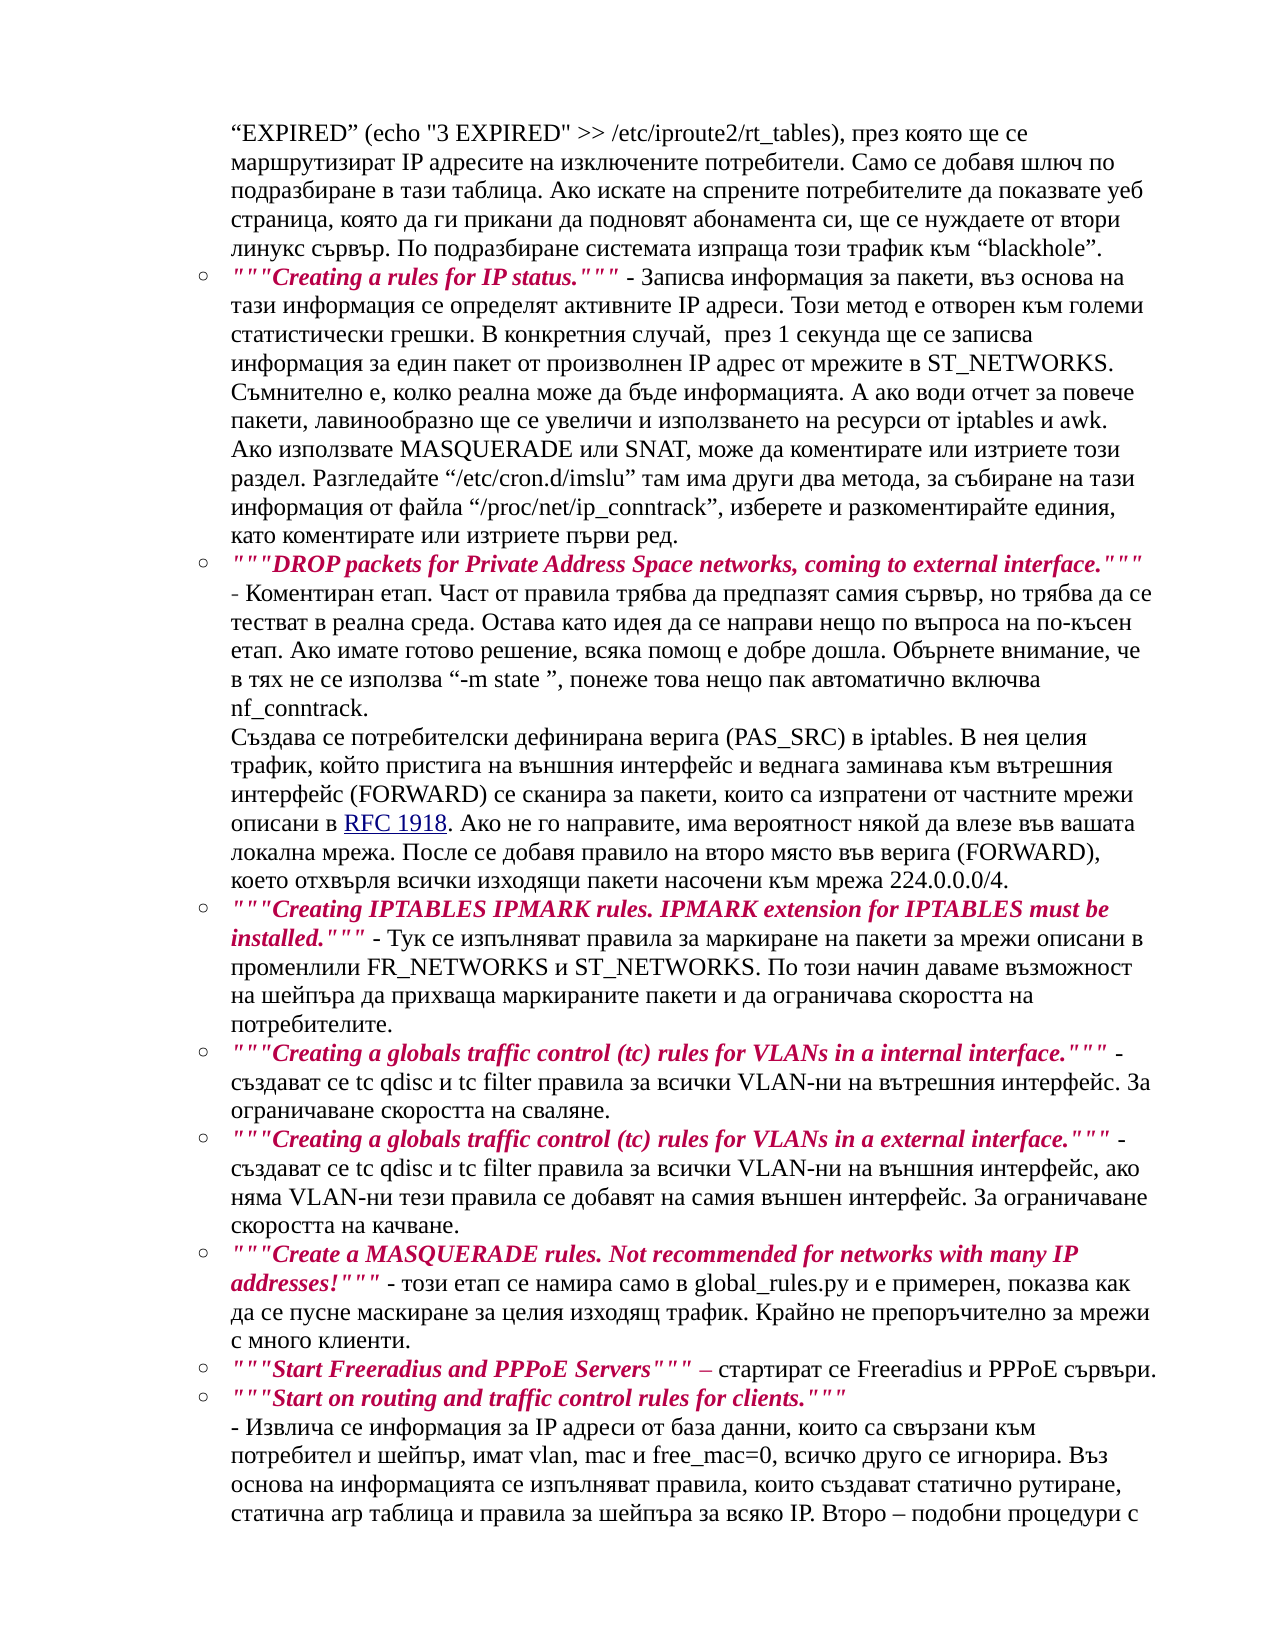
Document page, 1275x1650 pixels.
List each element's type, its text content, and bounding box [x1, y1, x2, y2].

list Ако използвате MASQUERADE или SNAT, може да коментирате или изтриете този раздел. Разгледайте “/etc/cron.d/imslu” там има други два метода, за събиране на тази информация от файла “/proc/net/ip_conntrack”, изберете и разкоментирайте единия, като коментирате или изтриете първи ред. [193, 434, 1157, 549]
list """Creating a rules for IP status.""" - Записва информация за пакети, въз основа на тази информация се определят активните IP адреси. Този метод е отворен към големи статистически грешки. В конкретния случай, през 1 секунда ще се записва информация за един пакет от произволнен IP адрес от мрежите в ST_NETWORKS. Съмнително е, колко реална може да бъде информацията. А ако води отчет за повече пакети, лавинообразно ще се увеличи и използването на ресурси от iptables и awk. [193, 262, 1157, 434]
list - Извлича се информация за IP адреси от база данни, които са свързани към потребител и шейпър, имат vlan, mac и free_mac=0, всичко друго се игнорира. Въз основа на информацията се изпълняват правила, които създават статично рутиране, статична arp таблица и правила за шейпъра за всяко IP. Второ – подобни процедури с [193, 1412, 1157, 1527]
list """Creating a globals traffic control (tc) rules for VLANs in a external interface.""" - създават се tc qdisc и tc filter правила за всички VLAN-ни на външния интерфейс, ако няма VLAN-ни тези правила се добавят на самия външен интерфейс. За ограничаване скоростта на качване. [193, 1124, 1157, 1239]
list """Creating a globals traffic control (tc) rules for VLANs in a internal interface.""" - създават се tc qdisc и tc filter правила за всички VLAN-ни на вътрешния интерфейс. За ограничаване скоростта на сваляне. [193, 1038, 1157, 1124]
list """Create a MASQUERADE rules. Not recommended for networks with many IP addresses!""" - този етап се намира само в global_rules.py и е примерен, показва как да се пусне маскиране за целия изходящ трафик. Крайно не препоръчително за мрежи с много клиенти. [193, 1239, 1157, 1354]
list """DROP packets for Private Address Space networks, coming to external interface.""" - Коментиран етап. Част от правила трябва да предпазят самия сървър, но трябва да се тестват в реална среда. Остава като идея да се направи нещо по въпроса на по-късен етап. Ако имате готово решение, всяка помощ е добре дошла. Обърнете внимание, че в тях не се използва “-m state ”, понеже това нещо пак автоматично включва nf_conntrack. [193, 549, 1157, 722]
list “EXPIRED” (echo "3 EXPIRED" >> /etc/iproute2/rt_tables), през която ще се маршрутизират IP адресите на изключените потребители. Само се добавя шлюч по подразбиране в тази таблица. Ако искате на спрените потребителите да показвате уеб страница, която да ги прикани да подновят абонамента си, ще се нуждаете от втори линукс сървър. По подразбиране системата изпраща този трафик към “blackhole”. [193, 118, 1157, 262]
list """Start Freeradius and PPPoE Servers""" – стартират се Freeradius и PPPoE сървъри. [193, 1354, 1157, 1383]
list Създава се потребителски дефинирана верига (PAS_SRC) в iptables. В нея целия трафик, който пристига на външния интерфейс и веднага заминава към вътрешния интерфейс (FORWARD) се сканира за пакети, които са изпратени от частните мрежи описани в RFC 1918. Ако не го направите, има вероятност някой да влезе във вашата локална мрежа. После се добавя правило на второ място във верига (FORWARD), което отхвърля всички изходящи пакети насочени към мрежа 224.0.0.0/4. [193, 722, 1157, 894]
list """Start on routing and traffic control rules for clients.""" [193, 1383, 1157, 1412]
list """Creating IPTABLES IPMARK rules. IPMARK extension for IPTABLES must be installed.""" - Тук се изпълняват правила за маркиране на пакети за мрежи описани в променлили FR_NETWORKS и ST_NETWORKS. По този начин даваме възможност на шейпъра да прихваща маркираните пакети и да ограничава скоростта на потребителите. [193, 894, 1157, 1038]
